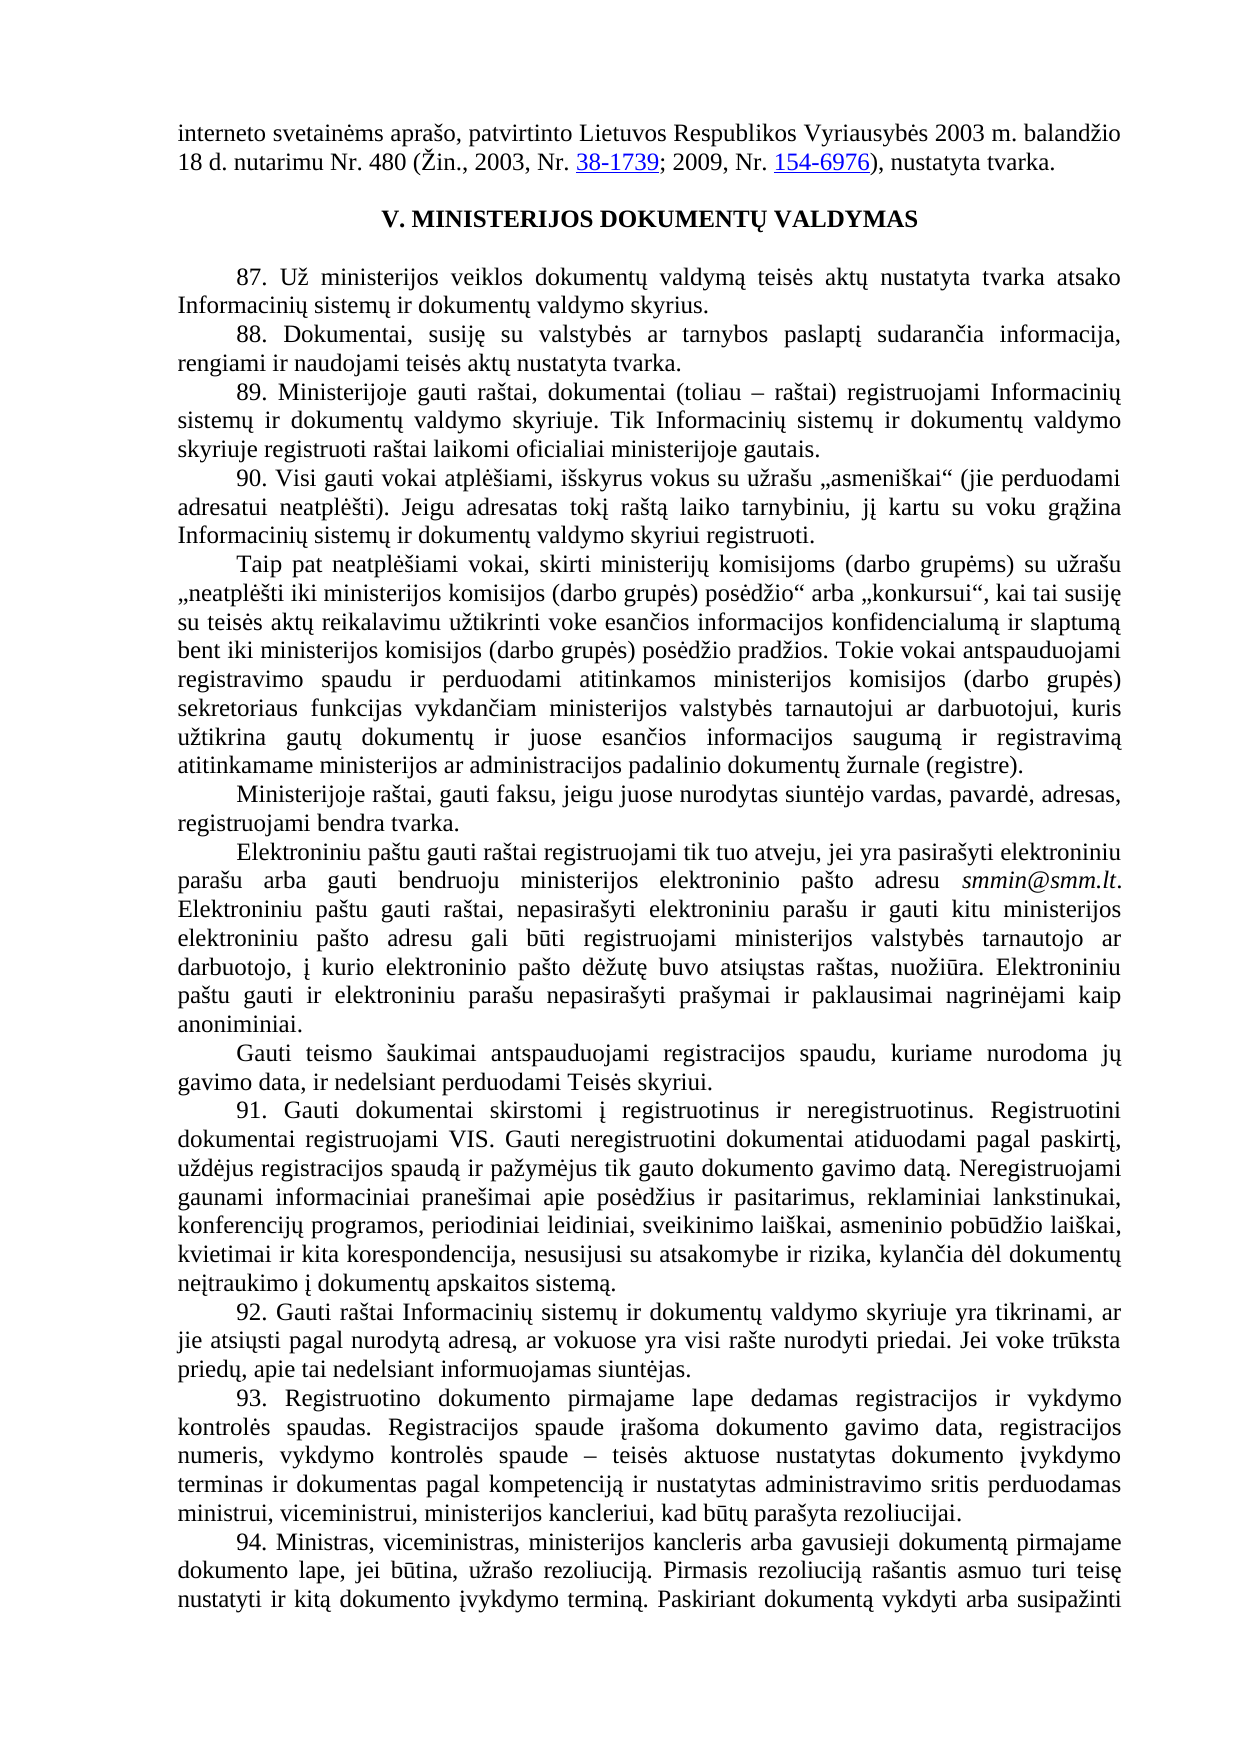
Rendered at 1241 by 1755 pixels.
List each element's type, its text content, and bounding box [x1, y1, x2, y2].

text 87. Už ministerijos veiklos dokumentų valdymą teisės aktų nustatyta tvarka atsako Informacinių sistemų ir dokumentų valdymo skyrius. [177, 262, 1122, 319]
text Gauti teismo šaukimai antspauduojami registracijos spaudu, kuriame nurodoma jų gavimo data, ir nedelsiant perduodami Teisės skyriui. [177, 1038, 1122, 1096]
text interneto svetainėms aprašo, patvirtinto Lietuvos Respublikos Vyriausybės 2003 m. balandžio 18 d. nutarimu Nr. 480 (Žin., 2003, Nr. 38-1739; 2009, Nr. 154-6976), nustatyta tvarka. [177, 118, 1122, 176]
text V. MINISTERIJOS DOKUMENTŲ VALDYMAS [177, 204, 1122, 233]
text 93. Registruotino dokumento pirmajame lape dedamas registracijos ir vykdymo kontrolės spaudas. Registracijos spaude įrašoma dokumento gavimo data, registracijos numeris, vykdymo kontrolės spaude – teisės aktuose nustatytas dokumento įvykdymo terminas ir dokumentas pagal kompetenciją ir nustatytas administravimo sritis perduodamas ministrui, viceministrui, ministerijos kancleriui, kad būtų parašyta rezoliucijai. [177, 1383, 1122, 1527]
text 90. Visi gauti vokai atplėšiami, išskyrus vokus su užrašu „asmeniškai“ (jie perduodami adresatui neatplėšti). Jeigu adresatas tokį raštą laiko tarnybiniu, jį kartu su voku grąžina Informacinių sistemų ir dokumentų valdymo skyriui registruoti. [177, 463, 1122, 549]
text Elektroniniu paštu gauti raštai registruojami tik tuo atveju, jei yra pasirašyti elektroniniu parašu arba gauti bendruoju ministerijos elektroninio pašto adresu smmin@smm.lt. Elektroniniu paštu gauti raštai, nepasirašyti elektroniniu parašu ir gauti kitu ministerijos elektroniniu pašto adresu gali būti registruojami ministerijos valstybės tarnautojo ar darbuotojo, į kurio elektroninio pašto dėžutę buvo atsiųstas raštas, nuožiūra. Elektroniniu paštu gauti ir elektroniniu parašu nepasirašyti prašymai ir paklausimai nagrinėjami kaip anoniminiai. [177, 837, 1122, 1038]
text 92. Gauti raštai Informacinių sistemų ir dokumentų valdymo skyriuje yra tikrinami, ar jie atsiųsti pagal nurodytą adresą, ar vokuose yra visi rašte nurodyti priedai. Jei voke trūksta priedų, apie tai nedelsiant informuojamas siuntėjas. [177, 1297, 1122, 1383]
text 94. Ministras, viceministras, ministerijos kancleris arba gavusieji dokumentą pirmajame dokumento lape, jei būtina, užrašo rezoliuciją. Pirmasis rezoliuciją rašantis asmuo turi teisę nustatyti ir kitą dokumento įvykdymo terminą. Paskiriant dokumentą vykdyti arba susipažinti [177, 1527, 1122, 1613]
text 91. Gauti dokumentai skirstomi į registruotinus ir neregistruotinus. Registruotini dokumentai registruojami VIS. Gauti neregistruotini dokumentai atiduodami pagal paskirtį, uždėjus registracijos spaudą ir pažymėjus tik gauto dokumento gavimo datą. Neregistruojami gaunami informaciniai pranešimai apie posėdžius ir pasitarimus, reklaminiai lankstinukai, konferencijų programos, periodiniai leidiniai, sveikinimo laiškai, asmeninio pobūdžio laiškai, kvietimai ir kita korespondencija, nesusijusi su atsakomybe ir rizika, kylančia dėl dokumentų neįtraukimo į dokumentų apskaitos sistemą. [177, 1096, 1122, 1297]
text 88. Dokumentai, susiję su valstybės ar tarnybos paslaptį sudarančia informacija, rengiami ir naudojami teisės aktų nustatyta tvarka. [177, 319, 1122, 377]
text Taip pat neatplėšiami vokai, skirti ministerijų komisijoms (darbo grupėms) su užrašu „neatplėšti iki ministerijos komisijos (darbo grupės) posėdžio“ arba „konkursui“, kai tai susiję su teisės aktų reikalavimu užtikrinti voke esančios informacijos konfidencialumą ir slaptumą bent iki ministerijos komisijos (darbo grupės) posėdžio pradžios. Tokie vokai antspauduojami registravimo spaudu ir perduodami atitinkamos ministerijos komisijos (darbo grupės) sekretoriaus funkcijas vykdančiam ministerijos valstybės tarnautojui ar darbuotojui, kuris užtikrina gautų dokumentų ir juose esančios informacijos saugumą ir registravimą atitinkamame ministerijos ar administracijos padalinio dokumentų žurnale (registre). [177, 549, 1122, 779]
text Ministerijoje raštai, gauti faksu, jeigu juose nurodytas siuntėjo vardas, pavardė, adresas, registruojami bendra tvarka. [177, 779, 1122, 837]
text 89. Ministerijoje gauti raštai, dokumentai (toliau – raštai) registruojami Informacinių sistemų ir dokumentų valdymo skyriuje. Tik Informacinių sistemų ir dokumentų valdymo skyriuje registruoti raštai laikomi oficialiai ministerijoje gautais. [177, 377, 1122, 463]
